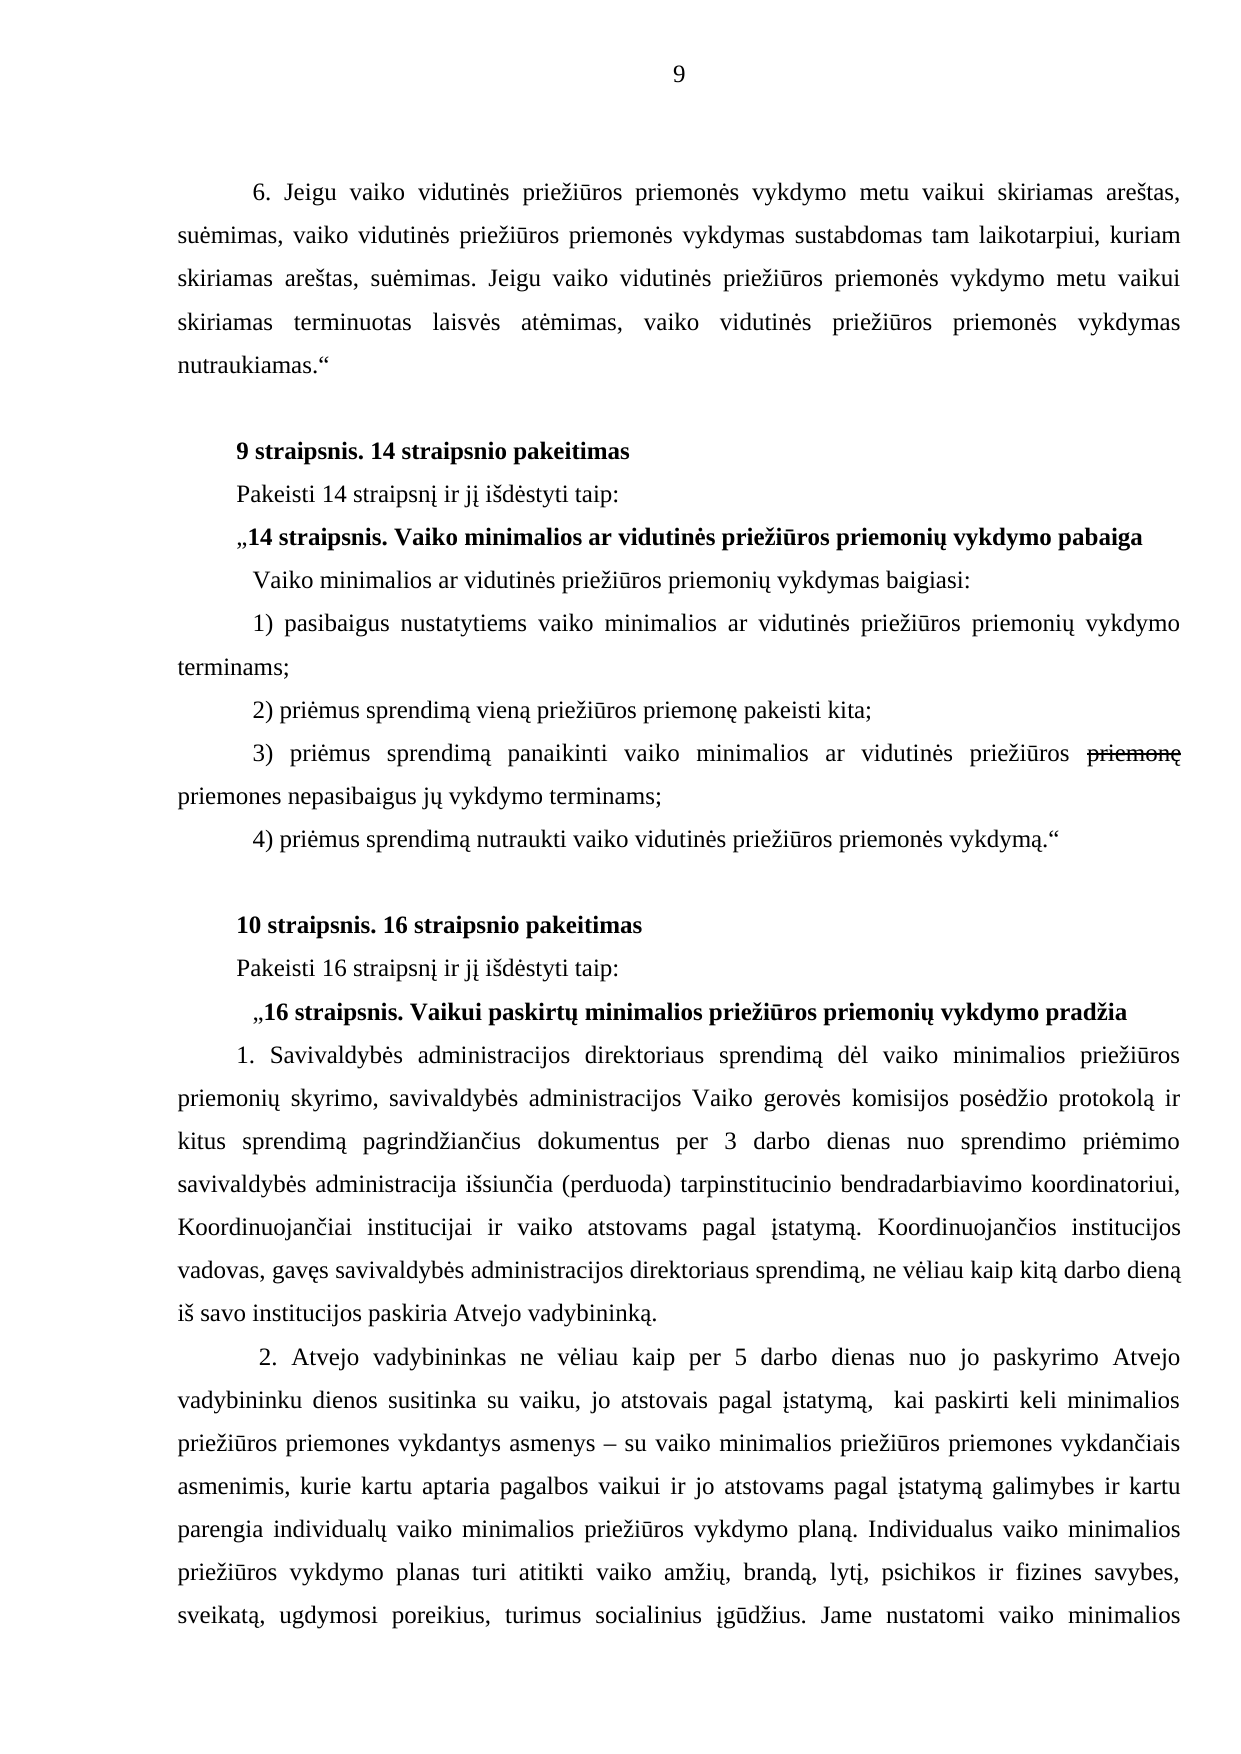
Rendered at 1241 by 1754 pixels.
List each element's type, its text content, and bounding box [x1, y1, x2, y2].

text 4) priėmus sprendimą nutraukti vaiko vidutinės priežiūros priemonės vykdymą.“ [177, 824, 1181, 853]
text 6. Jeigu vaiko vidutinės priežiūros priemonės vykdymo metu vaikui skiriamas areštas, suėmimas, vaiko vidutinės priežiūros priemonės vykdymas sustabdomas tam laikotarpiui, kuriam skiriamas areštas, suėmimas. Jeigu vaiko vidutinės priežiūros priemonės vykdymo metu vaikui skiriamas terminuotas laisvės atėmimas, vaiko vidutinės priežiūros priemonės vykdymas nutraukiamas.“ [177, 177, 1181, 378]
text 3) priėmus sprendimą panaikinti vaiko minimalios ar vidutinės priežiūros priemonę priemones nepasibaigus jų vykdymo terminams; [177, 738, 1181, 810]
text 1. Savivaldybės administracijos direktoriaus sprendimą dėl vaiko minimalios priežiūros priemonių skyrimo, savivaldybės administracijos Vaiko gerovės komisijos posėdžio protokolą ir kitus sprendimą pagrindžiančius dokumentus per 3 darbo dienas nuo sprendimo priėmimo savivaldybės administracija išsiunčia (perduoda) tarpinstitucinio bendradarbiavimo koordinatoriui, Koordinuojančiai institucijai ir vaiko atstovams pagal įstatymą. Koordinuojančios institucijos vadovas, gavęs savivaldybės administracijos direktoriaus sprendimą, ne vėliau kaip kitą darbo dieną iš savo institucijos paskiria Atvejo vadybininką. [177, 1040, 1181, 1327]
text Vaiko minimalios ar vidutinės priežiūros priemonių vykdymas baigiasi: [177, 565, 1181, 594]
text 2) priėmus sprendimą vieną priežiūros priemonę pakeisti kita; [177, 695, 1181, 723]
text 10 straipsnis. 16 straipsnio pakeitimas [177, 910, 1181, 939]
text „14 straipsnis. Vaiko minimalios ar vidutinės priežiūros priemonių vykdymo pabaiga [177, 522, 1181, 551]
text Pakeisti 14 straipsnį ir jį išdėstyti taip: [177, 479, 1181, 508]
text 2. Atvejo vadybininkas ne vėliau kaip per 5 darbo dienas nuo jo paskyrimo Atvejo vadybininku dienos susitinka su vaiku, jo atstovais pagal įstatymą, kai paskirti keli minimalios priežiūros priemones vykdantys asmenys – su vaiko minimalios priežiūros priemones vykdančiais asmenimis, kurie kartu aptaria pagalbos vaikui ir jo atstovams pagal įstatymą galimybes ir kartu parengia individualų vaiko minimalios priežiūros vykdymo planą. Individualus vaiko minimalios priežiūros vykdymo planas turi atitikti vaiko amžių, brandą, lytį, psichikos ir fizines savybes, sveikatą, ugdymosi poreikius, turimus socialinius įgūdžius. Jame nustatomi vaiko minimalios [177, 1342, 1181, 1629]
text „16 straipsnis. Vaikui paskirtų minimalios priežiūros priemonių vykdymo pradžia [177, 997, 1181, 1025]
text 1) pasibaigus nustatytiems vaiko minimalios ar vidutinės priežiūros priemonių vykdymo terminams; [177, 608, 1181, 680]
text Pakeisti 16 straipsnį ir jį išdėstyti taip: [177, 953, 1181, 982]
text 9 straipsnis. 14 straipsnio pakeitimas [177, 436, 1181, 465]
